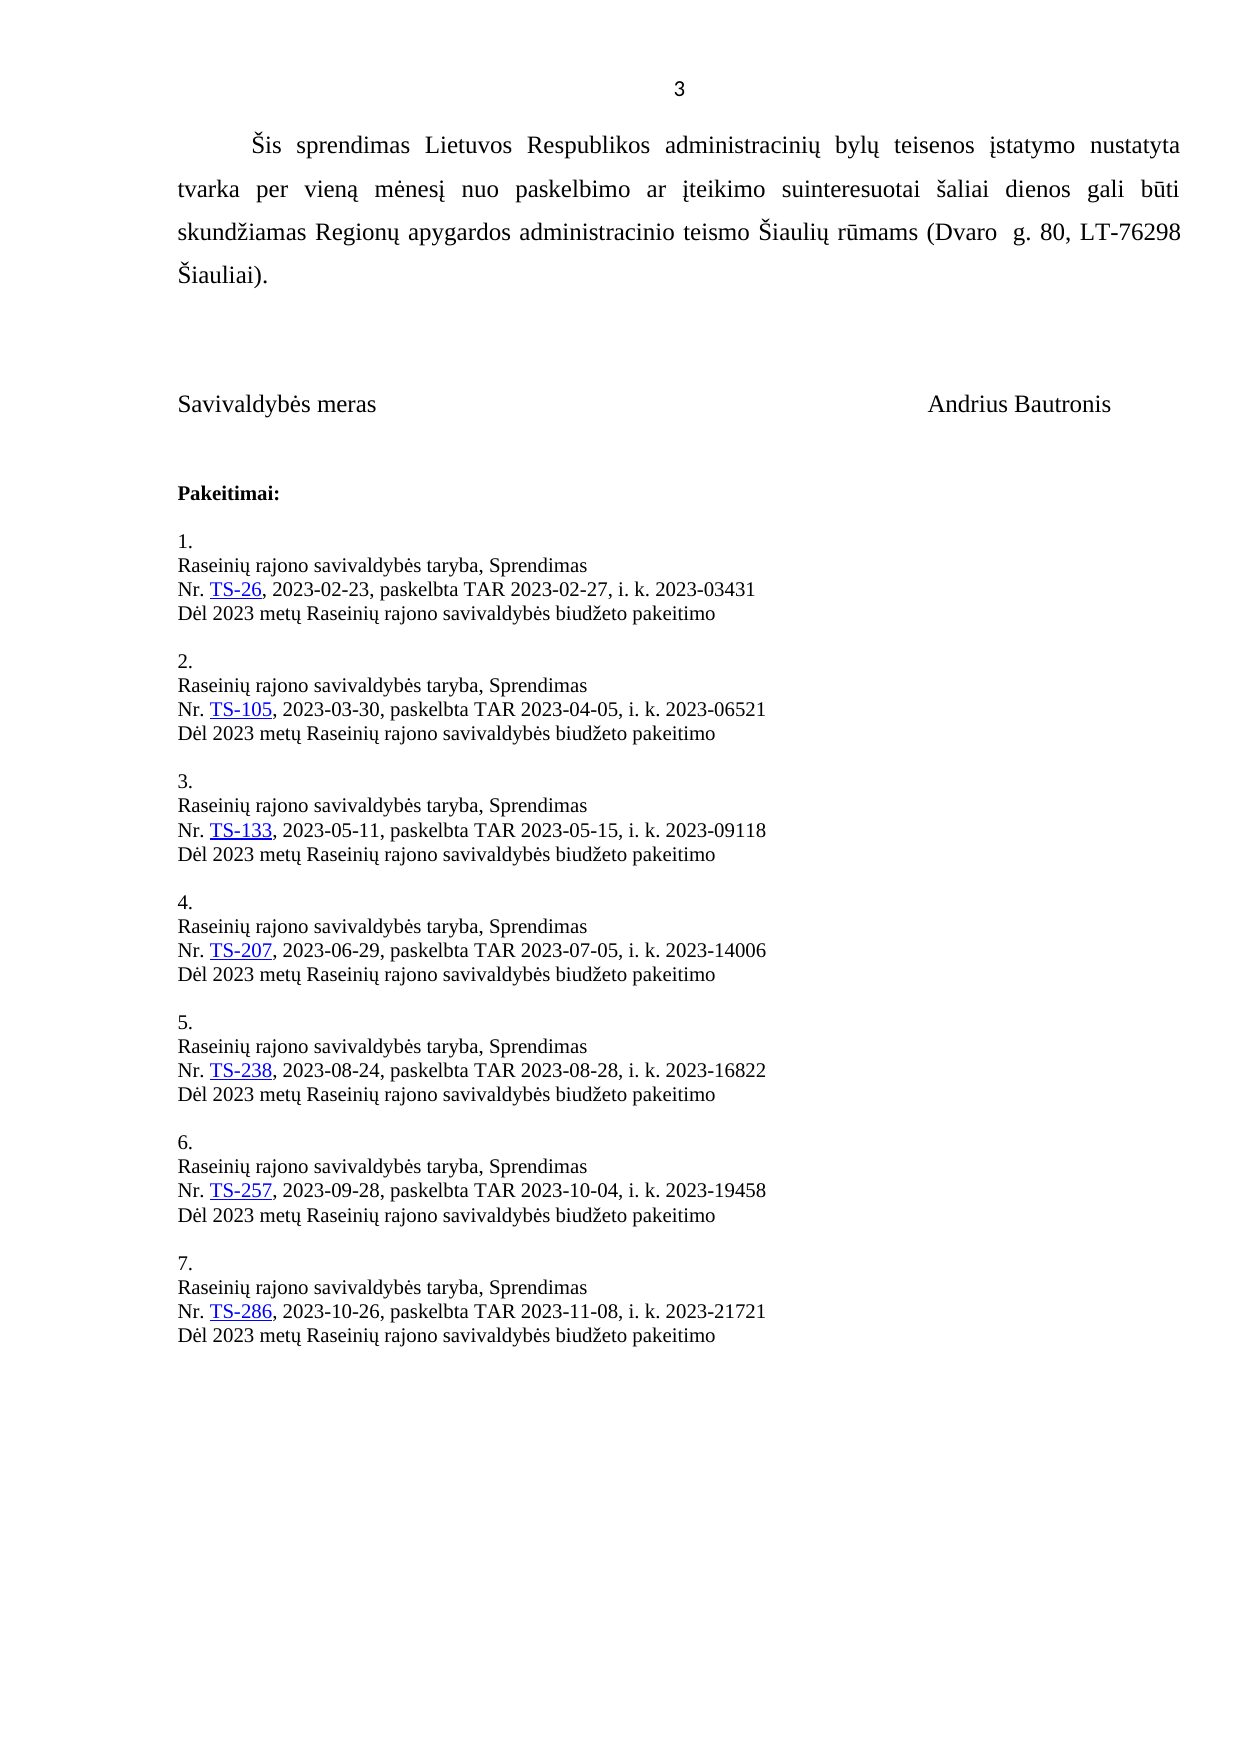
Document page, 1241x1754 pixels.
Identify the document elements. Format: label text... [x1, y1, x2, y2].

text 5. [177, 1010, 1181, 1034]
text Dėl 2023 metų Raseinių rajono savivaldybės biudžeto pakeitimo [177, 1202, 1181, 1227]
text 1. [177, 529, 1181, 553]
text 6. [177, 1130, 1181, 1154]
text 4. [177, 890, 1181, 914]
text Nr. TS-26, 2023-02-23, paskelbta TAR 2023-02-27, i. k. 2023-03431 [177, 577, 1181, 601]
text Savivaldybės meras Andrius Bautronis [177, 389, 1181, 418]
text Nr. TS-257, 2023-09-28, paskelbta TAR 2023-10-04, i. k. 2023-19458 [177, 1178, 1181, 1202]
text Raseinių rajono savivaldybės taryba, Sprendimas [177, 1154, 1181, 1178]
text Nr. TS-105, 2023-03-30, paskelbta TAR 2023-04-05, i. k. 2023-06521 [177, 697, 1181, 721]
text Raseinių rajono savivaldybės taryba, Sprendimas [177, 673, 1181, 697]
text Nr. TS-286, 2023-10-26, paskelbta TAR 2023-11-08, i. k. 2023-21721 [177, 1299, 1181, 1323]
text 7. [177, 1251, 1181, 1275]
text Nr. TS-238, 2023-08-24, paskelbta TAR 2023-08-28, i. k. 2023-16822 [177, 1058, 1181, 1082]
text Raseinių rajono savivaldybės taryba, Sprendimas [177, 1034, 1181, 1058]
text 3. [177, 769, 1181, 793]
text Nr. TS-207, 2023-06-29, paskelbta TAR 2023-07-05, i. k. 2023-14006 [177, 938, 1181, 962]
text Nr. TS-133, 2023-05-11, paskelbta TAR 2023-05-15, i. k. 2023-09118 [177, 817, 1181, 842]
text Dėl 2023 metų Raseinių rajono savivaldybės biudžeto pakeitimo [177, 1323, 1181, 1347]
text Raseinių rajono savivaldybės taryba, Sprendimas [177, 1275, 1181, 1299]
text Dėl 2023 metų Raseinių rajono savivaldybės biudžeto pakeitimo [177, 721, 1181, 745]
text Raseinių rajono savivaldybės taryba, Sprendimas [177, 914, 1181, 938]
text Raseinių rajono savivaldybės taryba, Sprendimas [177, 553, 1181, 577]
text 2. [177, 649, 1181, 673]
text Dėl 2023 metų Raseinių rajono savivaldybės biudžeto pakeitimo [177, 1082, 1181, 1106]
text Dėl 2023 metų Raseinių rajono savivaldybės biudžeto pakeitimo [177, 962, 1181, 986]
text Pakeitimai: [177, 481, 1181, 505]
text Dėl 2023 metų Raseinių rajono savivaldybės biudžeto pakeitimo [177, 601, 1181, 625]
text Raseinių rajono savivaldybės taryba, Sprendimas [177, 793, 1181, 817]
text Šis sprendimas Lietuvos Respublikos administracinių bylų teisenos įstatymo nustatyta tvarka per vieną mėnesį nuo paskelbimo ar įteikimo suinteresuotai šaliai dienos gali būti skundžiamas Regionų apygardos administracinio teismo Šiaulių rūmams (Dvaro g. 80, LT-76298 Šiauliai). [177, 131, 1181, 289]
text Dėl 2023 metų Raseinių rajono savivaldybės biudžeto pakeitimo [177, 842, 1181, 866]
